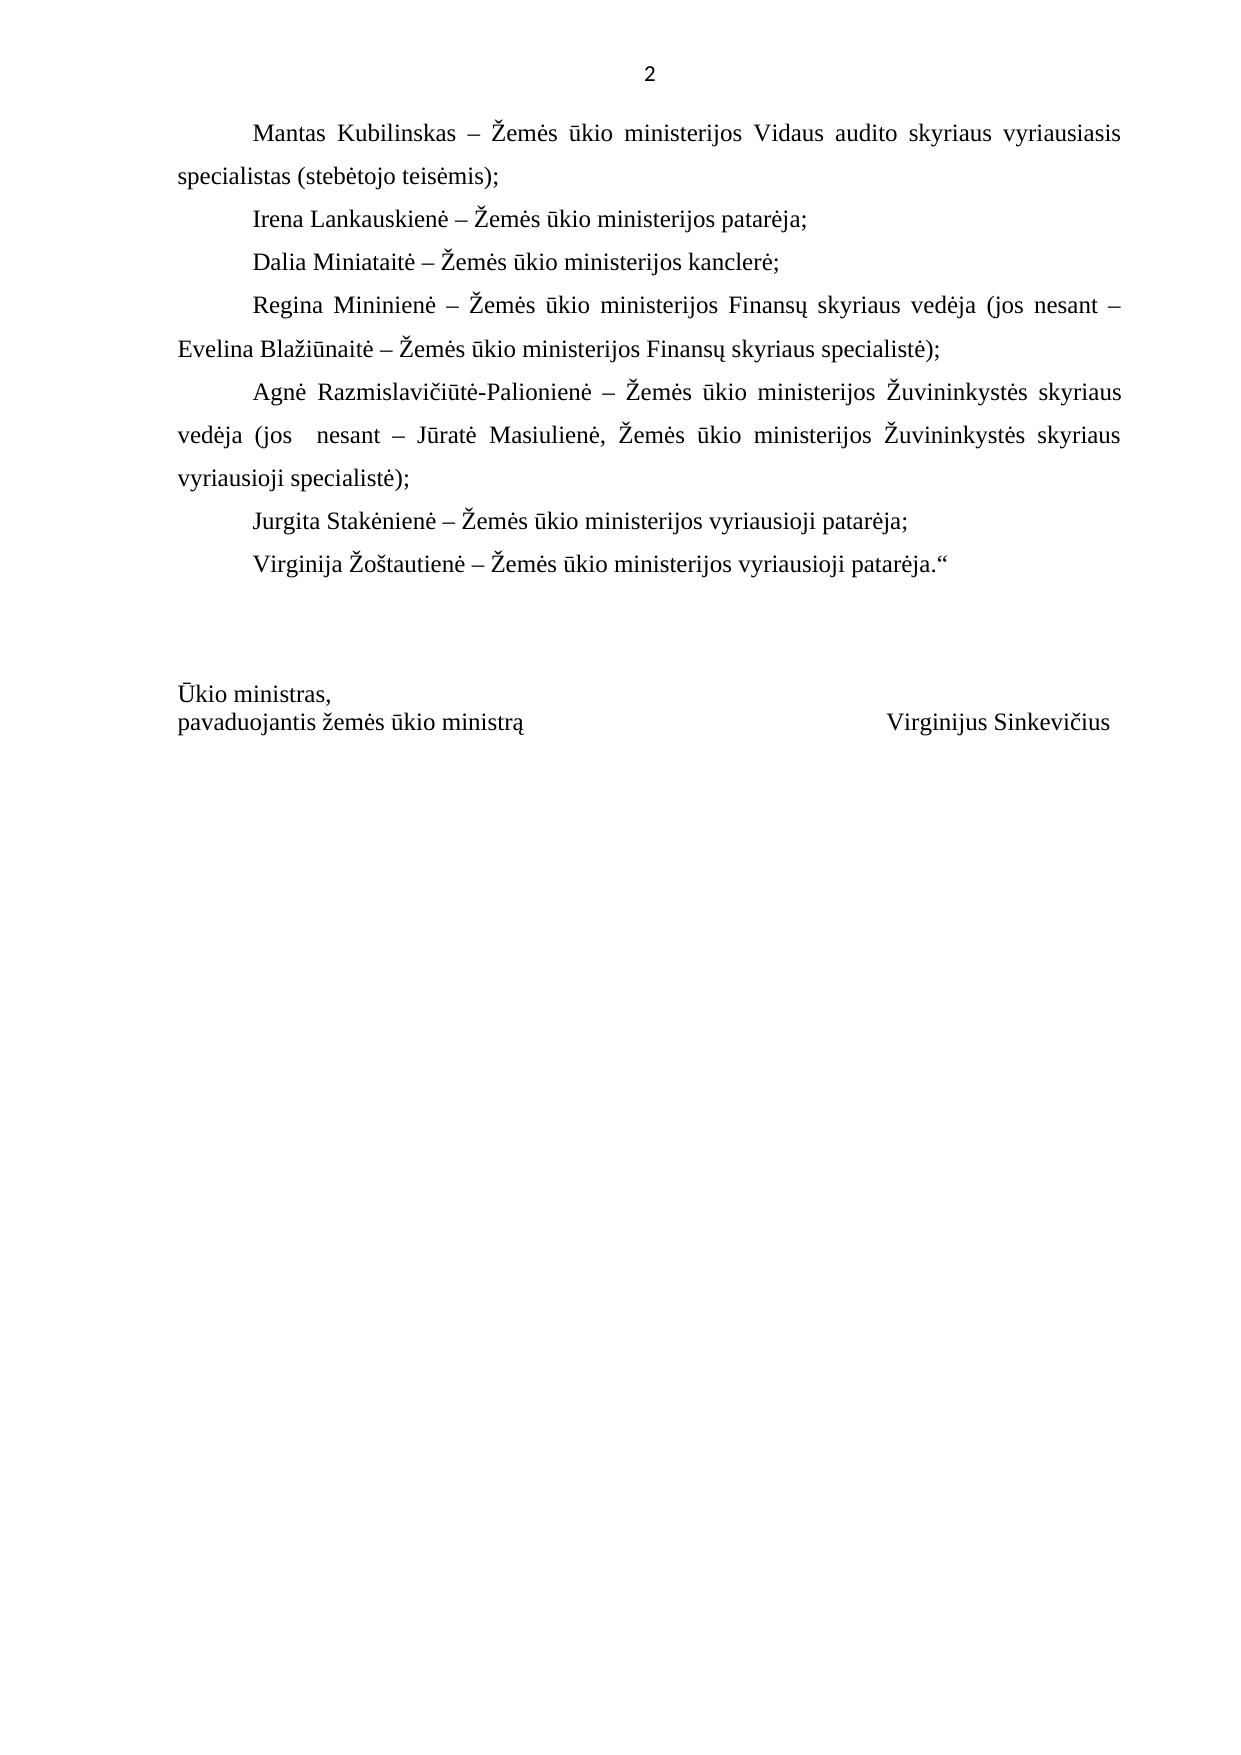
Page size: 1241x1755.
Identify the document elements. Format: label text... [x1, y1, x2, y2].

text Regina Mininienė – Žemės ūkio ministerijos Finansų skyriaus vedėja (jos nesant – Evelina Blažiūnaitė – Žemės ūkio ministerijos Finansų skyriaus specialistė); [177, 291, 1122, 362]
text Ūkio ministras, [177, 679, 1122, 707]
text pavaduojantis žemės ūkio ministrą Virginijus Sinkevičius [177, 707, 1122, 736]
text Dalia Miniataitė – Žemės ūkio ministerijos kanclerė; [177, 247, 1122, 276]
text Jurgita Stakėnienė – Žemės ūkio ministerijos vyriausioji patarėja; [177, 506, 1122, 535]
text Agnė Razmislavičiūtė-Palionienė – Žemės ūkio ministerijos Žuvininkystės skyriaus vedėja (jos nesant – Jūratė Masiulienė, Žemės ūkio ministerijos Žuvininkystės skyriaus vyriausioji specialistė); [177, 377, 1122, 492]
text Mantas Kubilinskas – Žemės ūkio ministerijos Vidaus audito skyriaus vyriausiasis specialistas (stebėtojo teisėmis); [177, 118, 1122, 190]
text Irena Lankauskienė – Žemės ūkio ministerijos patarėja; [177, 204, 1122, 233]
text Virginija Žoštautienė – Žemės ūkio ministerijos vyriausioji patarėja.“ [177, 549, 1122, 578]
